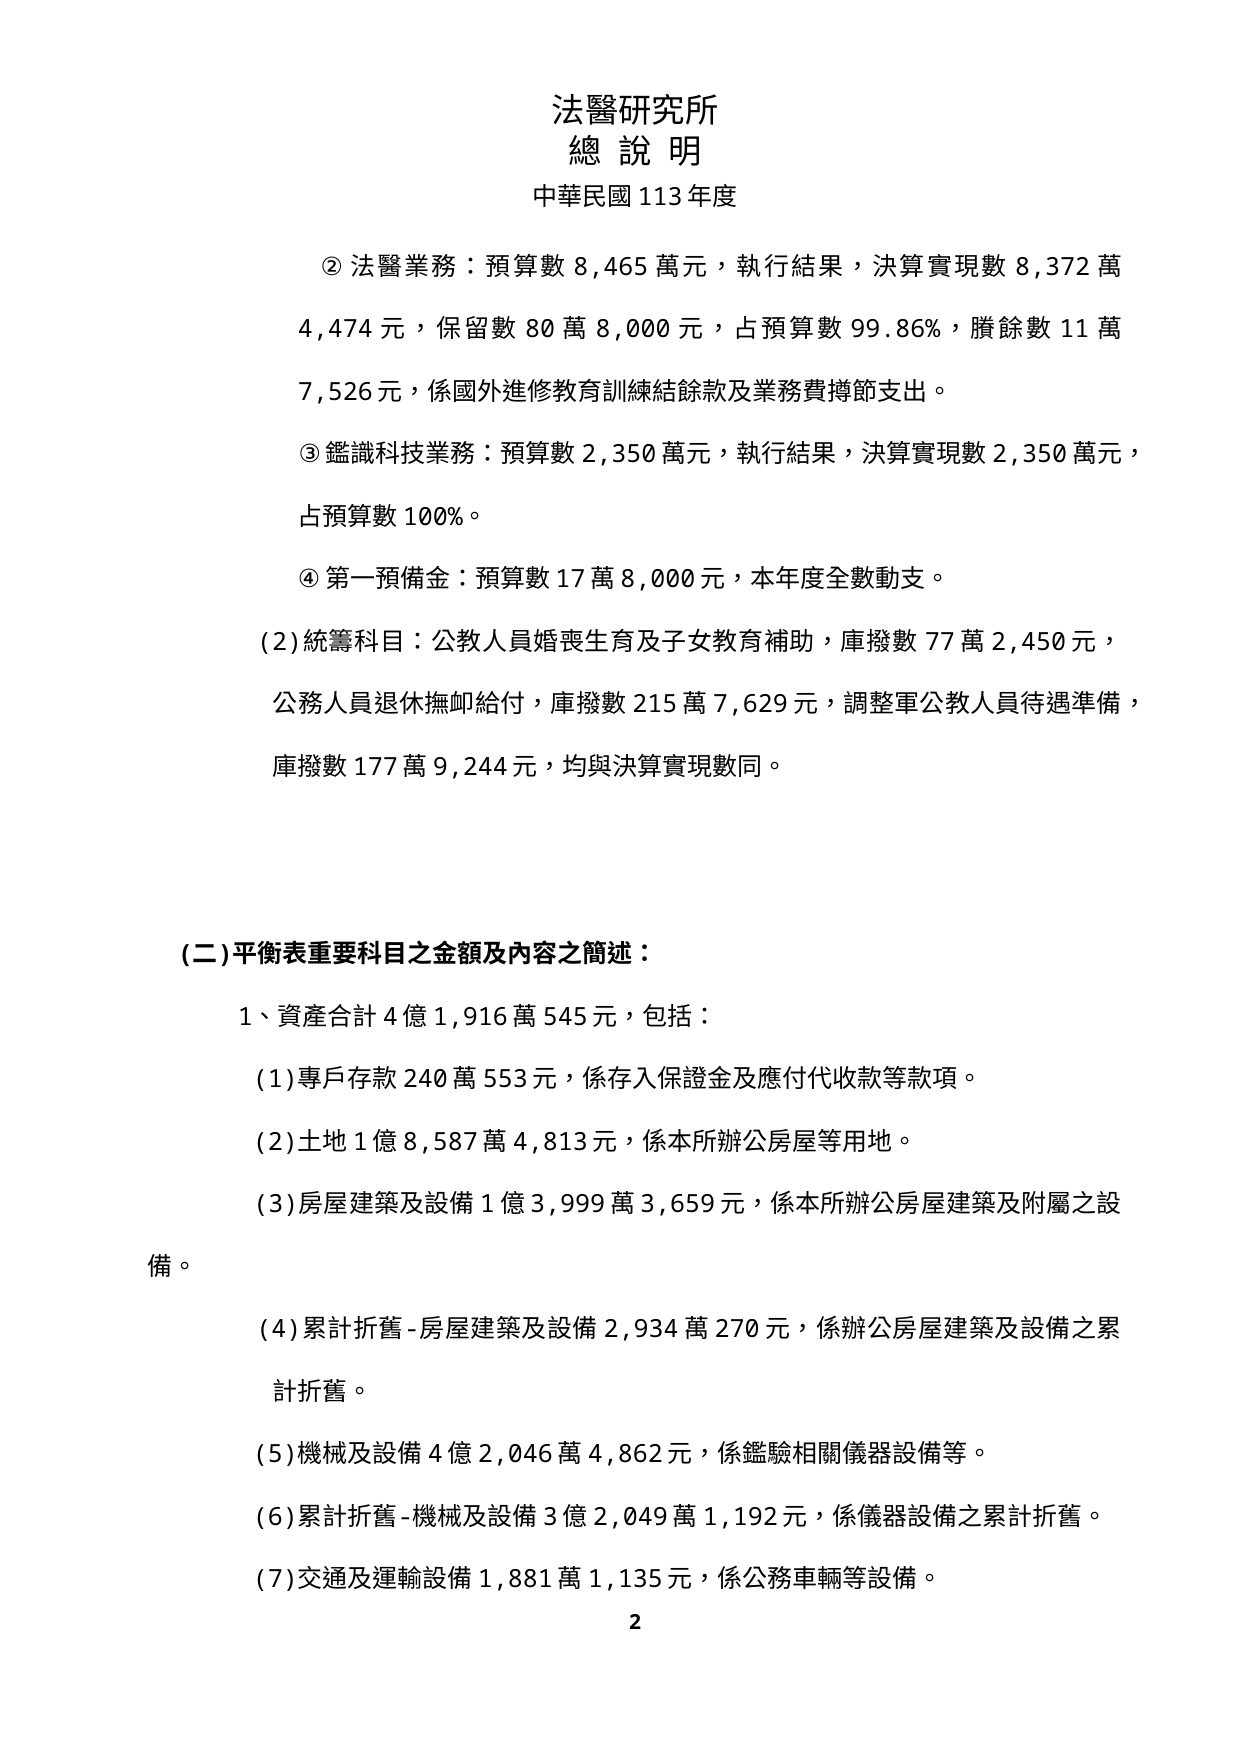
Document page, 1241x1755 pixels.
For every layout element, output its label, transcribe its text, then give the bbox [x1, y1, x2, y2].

text ②法醫業務：預算數8,465萬元，執行結果，決算實現數8,372萬4,474元，保留數80萬8,000元，占預算數99.86%，賸餘數11萬7,526元，係國外進修教育訓練結餘款及業務費撙節支出。 [148, 222, 1122, 410]
text ③鑑識科技業務：預算數2,350萬元，執行結果，決算實現數2,350萬元，占預算數100%。 [148, 410, 1122, 535]
text 1、資產合計4億1,916萬545元，包括： [148, 972, 1122, 1035]
text (2)統籌科目：公教人員婚喪生育及子女教育補助，庫撥數77萬2,450元，公務人員退休撫卹給付，庫撥數215萬7,629元，調整軍公教人員待遇準備，庫撥數177萬9,244元，均與決算實現數同。 [148, 597, 1122, 785]
text (1)專戶存款240萬553元，係存入保證金及應付代收款等款項。 [148, 1035, 1122, 1097]
text (3)房屋建築及設備1億3,999萬3,659元，係本所辦公房屋建築及附屬之設備。 [148, 1160, 1122, 1285]
text (4)累計折舊-房屋建築及設備2,934萬270元，係辦公房屋建築及設備之累計折舊。 [148, 1285, 1122, 1410]
text (6)累計折舊-機械及設備3億2,049萬1,192元，係儀器設備之累計折舊。 [148, 1472, 1122, 1535]
text ④第一預備金：預算數17萬8,000元，本年度全數動支。 [148, 535, 1122, 597]
text (2)土地1億8,587萬4,813元，係本所辦公房屋等用地。 [148, 1097, 1122, 1160]
text (5)機械及設備4億2,046萬4,862元，係鑑驗相關儀器設備等。 [148, 1410, 1122, 1472]
text (二)平衡表重要科目之金額及內容之簡述： [148, 910, 1122, 972]
text (7)交通及運輸設備1,881萬1,135元，係公務車輛等設備。 [148, 1535, 1122, 1597]
